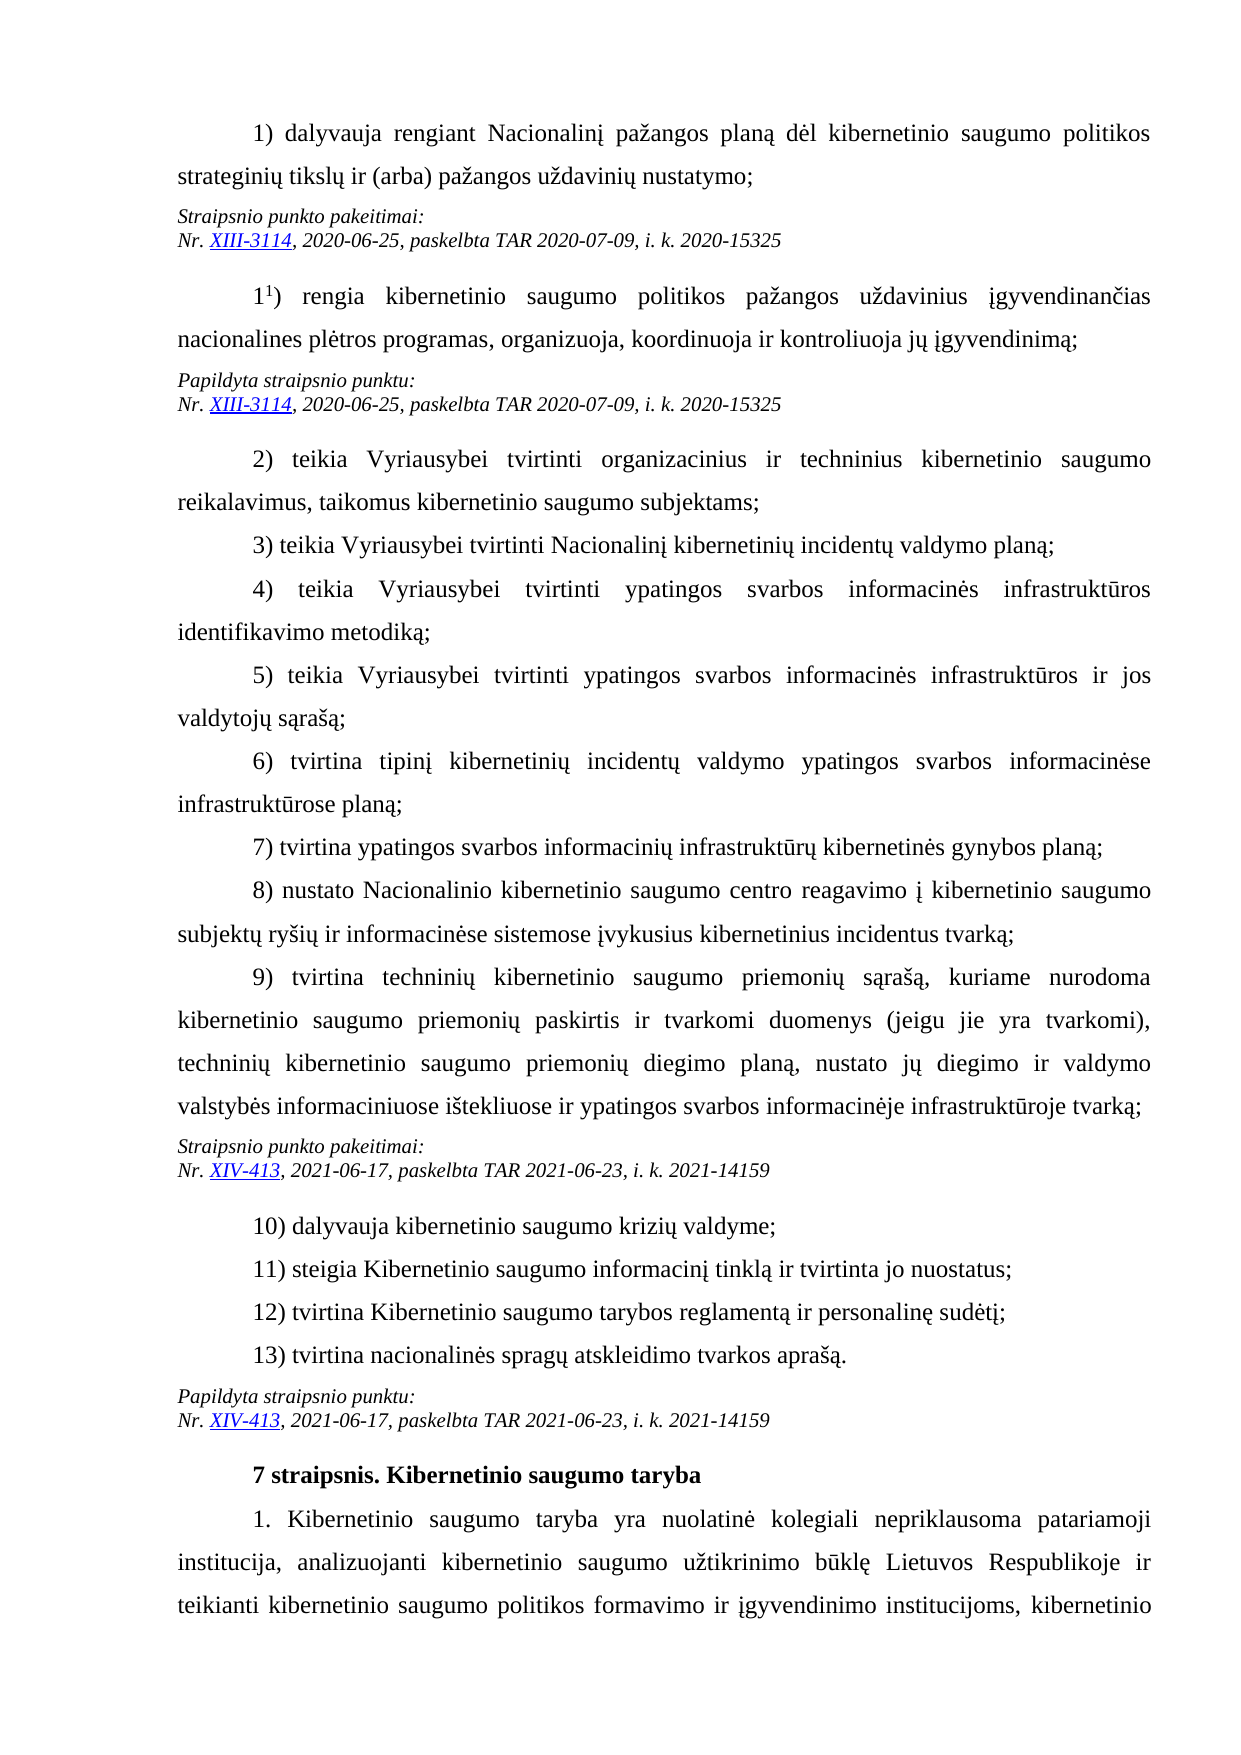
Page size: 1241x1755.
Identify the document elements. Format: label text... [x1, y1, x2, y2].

text 9) tvirtina techninių kibernetinio saugumo priemonių sąrašą, kuriame nurodoma kibernetinio saugumo priemonių paskirtis ir tvarkomi duomenys (jeigu jie yra tvarkomi), techninių kibernetinio saugumo priemonių diegimo planą, nustato jų diegimo ir valdymo valstybės informaciniuose ištekliuose ir ypatingos svarbos informacinėje infrastruktūroje tvarką; [177, 962, 1152, 1120]
text Straipsnio punkto pakeitimai: [177, 204, 1152, 228]
text Papildyta straipsnio punktu: [177, 367, 1152, 392]
text Nr. XIV-413, 2021-06-17, paskelbta TAR 2021-06-23, i. k. 2021-14159 [177, 1408, 1152, 1432]
text 13) tvirtina nacionalinės spragų atskleidimo tvarkos aprašą. [177, 1341, 1152, 1369]
text 3) teikia Vyriausybei tvirtinti Nacionalinį kibernetinių incidentų valdymo planą; [177, 531, 1152, 559]
text 4) teikia Vyriausybei tvirtinti ypatingos svarbos informacinės infrastruktūros identifikavimo metodiką; [177, 574, 1152, 646]
text 7 straipsnis. Kibernetinio saugumo taryba [177, 1461, 1152, 1489]
text 1. Kibernetinio saugumo taryba yra nuolatinė kolegiali nepriklausoma patariamoji institucija, analizuojanti kibernetinio saugumo užtikrinimo būklę Lietuvos Respublikoje ir teikianti kibernetinio saugumo politikos formavimo ir įgyvendinimo institucijoms, kibernetinio [177, 1504, 1152, 1619]
text 12) tvirtina Kibernetinio saugumo tarybos reglamentą ir personalinę sudėtį; [177, 1297, 1152, 1326]
text Nr. XIII-3114, 2020-06-25, paskelbta TAR 2020-07-09, i. k. 2020-15325 [177, 392, 1152, 416]
text Papildyta straipsnio punktu: [177, 1384, 1152, 1408]
text Straipsnio punkto pakeitimai: [177, 1134, 1152, 1158]
text Nr. XIII-3114, 2020-06-25, paskelbta TAR 2020-07-09, i. k. 2020-15325 [177, 228, 1152, 252]
text 5) teikia Vyriausybei tvirtinti ypatingos svarbos informacinės infrastruktūros ir jos valdytojų sąrašą; [177, 660, 1152, 732]
text 10) dalyvauja kibernetinio saugumo krizių valdyme; [177, 1211, 1152, 1240]
text 8) nustato Nacionalinio kibernetinio saugumo centro reagavimo į kibernetinio saugumo subjektų ryšių ir informacinėse sistemose įvykusius kibernetinius incidentus tvarką; [177, 876, 1152, 947]
text 7) tvirtina ypatingos svarbos informacinių infrastruktūrų kibernetinės gynybos planą; [177, 832, 1152, 861]
text 2) teikia Vyriausybei tvirtinti organizacinius ir techninius kibernetinio saugumo reikalavimus, taikomus kibernetinio saugumo subjektams; [177, 444, 1152, 516]
text 11) rengia kibernetinio saugumo politikos pažangos uždavinius įgyvendinančias nacionalines plėtros programas, organizuoja, koordinuoja ir kontroliuoja jų įgyvendinimą; [177, 281, 1152, 353]
text 6) tvirtina tipinį kibernetinių incidentų valdymo ypatingos svarbos informacinėse infrastruktūrose planą; [177, 746, 1152, 818]
text 1) dalyvauja rengiant Nacionalinį pažangos planą dėl kibernetinio saugumo politikos strateginių tikslų ir (arba) pažangos uždavinių nustatymo; [177, 118, 1152, 190]
text Nr. XIV-413, 2021-06-17, paskelbta TAR 2021-06-23, i. k. 2021-14159 [177, 1158, 1152, 1182]
text 11) steigia Kibernetinio saugumo informacinį tinklą ir tvirtinta jo nuostatus; [177, 1254, 1152, 1283]
